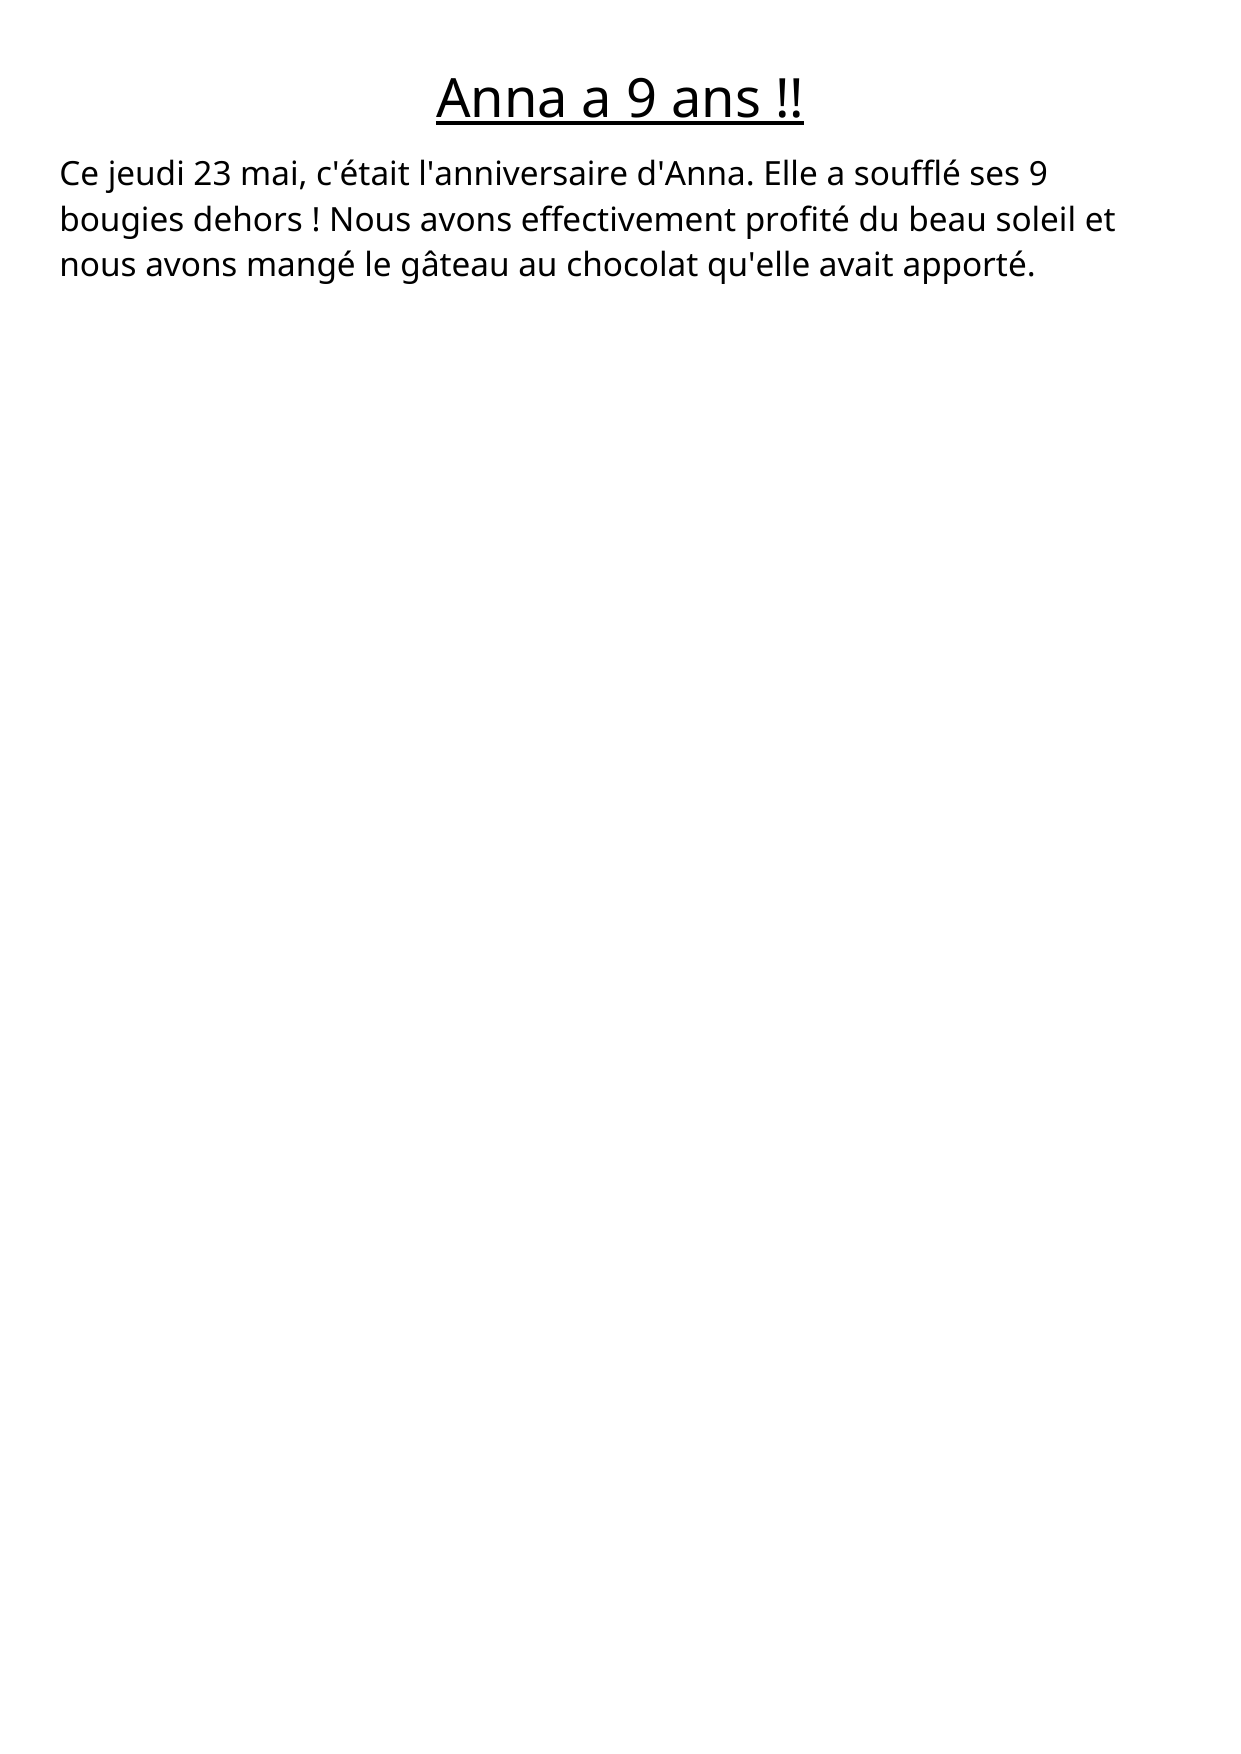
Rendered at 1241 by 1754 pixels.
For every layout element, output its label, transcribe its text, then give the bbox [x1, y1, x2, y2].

text Anna a 9 ans !! [59, 59, 1181, 133]
text Ce jeudi 23 mai, c'était l'anniversaire d'Anna. Elle a soufflé ses 9 bougies dehors ! Nous avons effectivement profité du beau soleil et nous avons mangé le gâteau au chocolat qu'elle avait apporté. [59, 150, 1181, 286]
